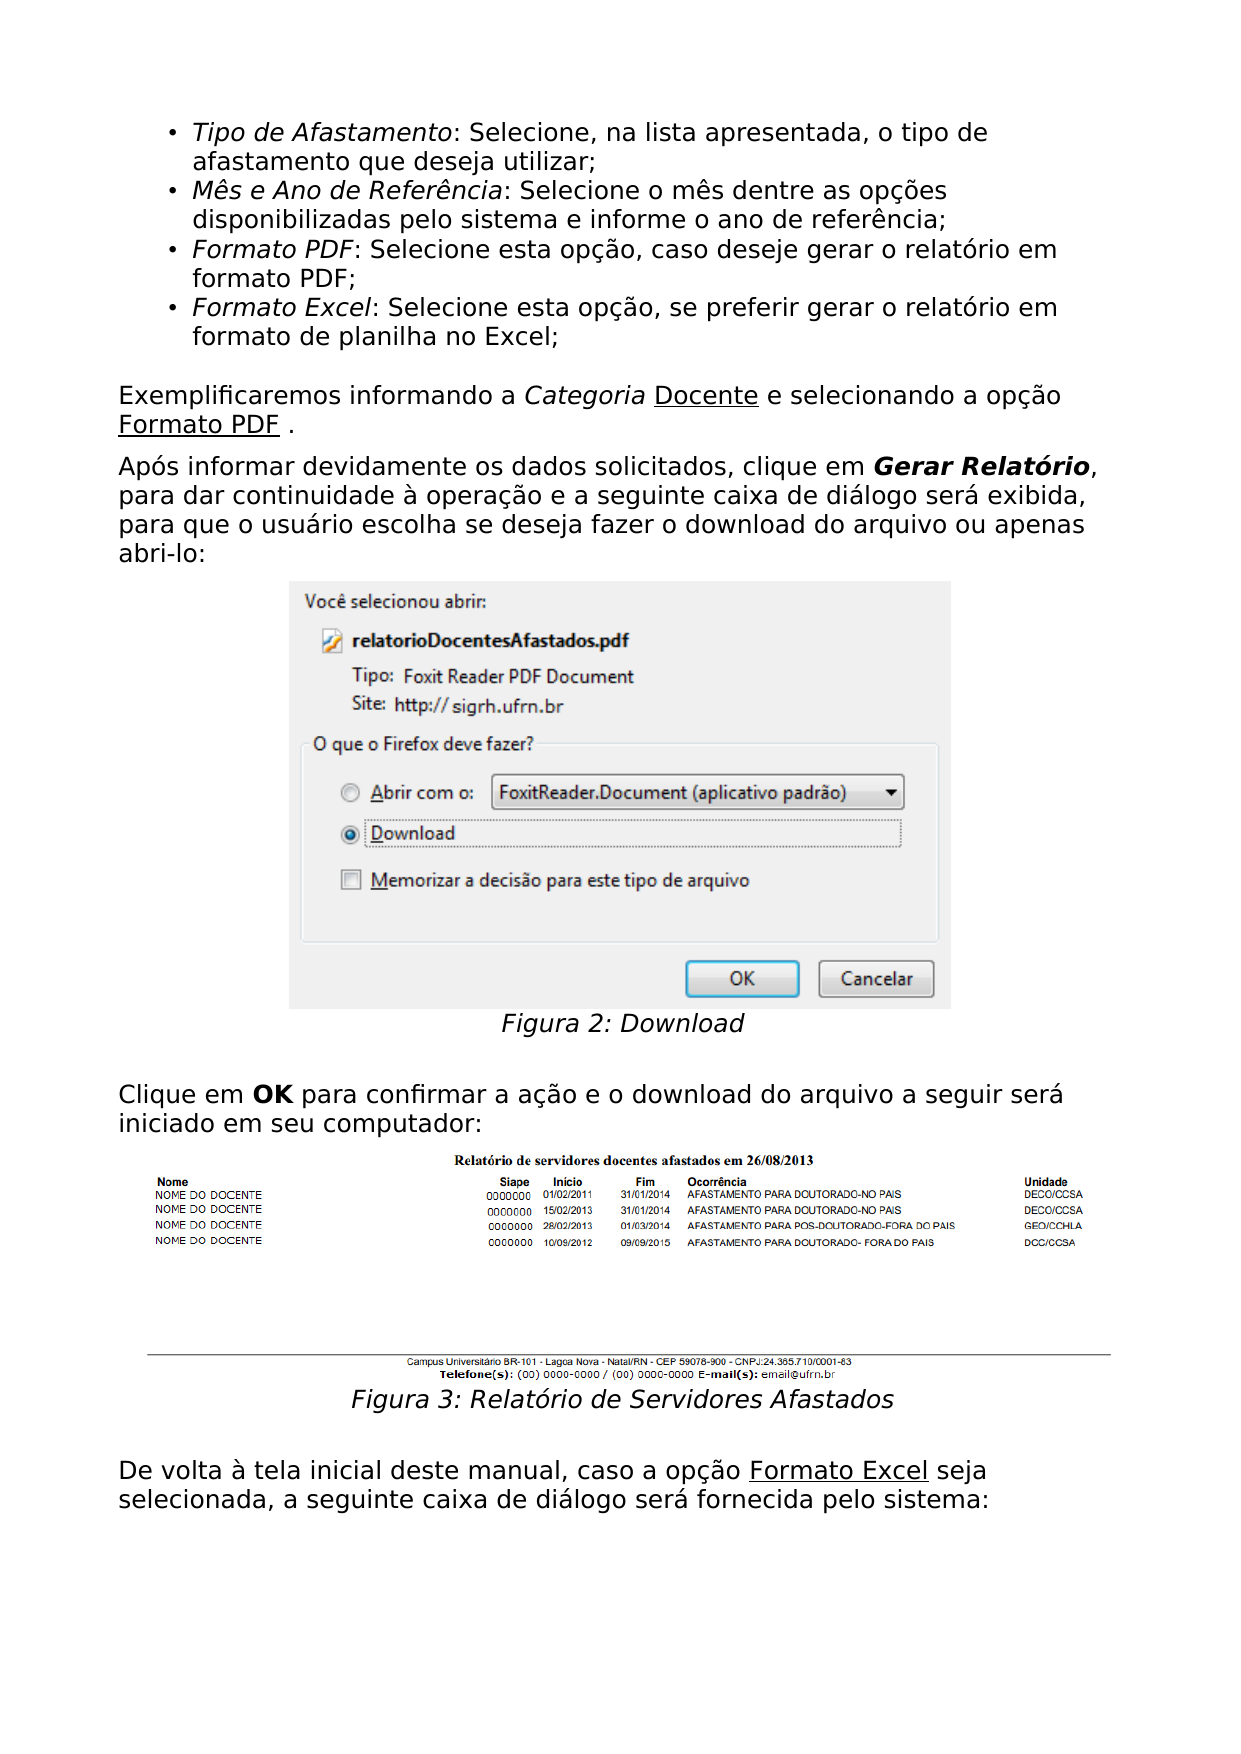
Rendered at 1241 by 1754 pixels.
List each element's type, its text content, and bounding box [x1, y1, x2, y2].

list Formato PDF: Selecione esta opção, caso deseje gerar o relatório em formato PDF; [177, 235, 1122, 293]
picture [288, 581, 952, 1009]
text Clique em OK para confirmar a ação e o download do arquivo a seguir será iniciado em seu computador: [118, 1080, 1122, 1138]
text Figura 3: Relatório de Servidores Afastados [118, 1386, 1122, 1414]
text De volta à tela inicial deste manual, caso a opção Formato Excel seja selecionada, a seguinte caixa de diálogo será fornecida pelo sistema: [118, 1456, 1122, 1514]
text Exemplificaremos informando a Categoria Docente e selecionando a opção Formato PDF . [118, 381, 1122, 439]
text Após informar devidamente os dados solicitados, clique em Gerar Relatório, para dar continuidade à operação e a seguinte caixa de diálogo será exibida, para que o usuário escolha se deseja fazer o download do arquivo ou apenas abri-lo: [118, 452, 1122, 568]
picture [118, 1150, 1123, 1386]
list Tipo de Afastamento: Selecione, na lista apresentada, o tipo de afastamento que deseja utilizar; [177, 118, 1122, 176]
text Figura 2: Download [289, 1009, 951, 1038]
list Mês e Ano de Referência: Selecione o mês dentre as opções disponibilizadas pelo sistema e informe o ano de referência; [177, 176, 1122, 235]
list Formato Excel: Selecione esta opção, se preferir gerar o relatório em formato de planilha no Excel; [177, 293, 1122, 351]
